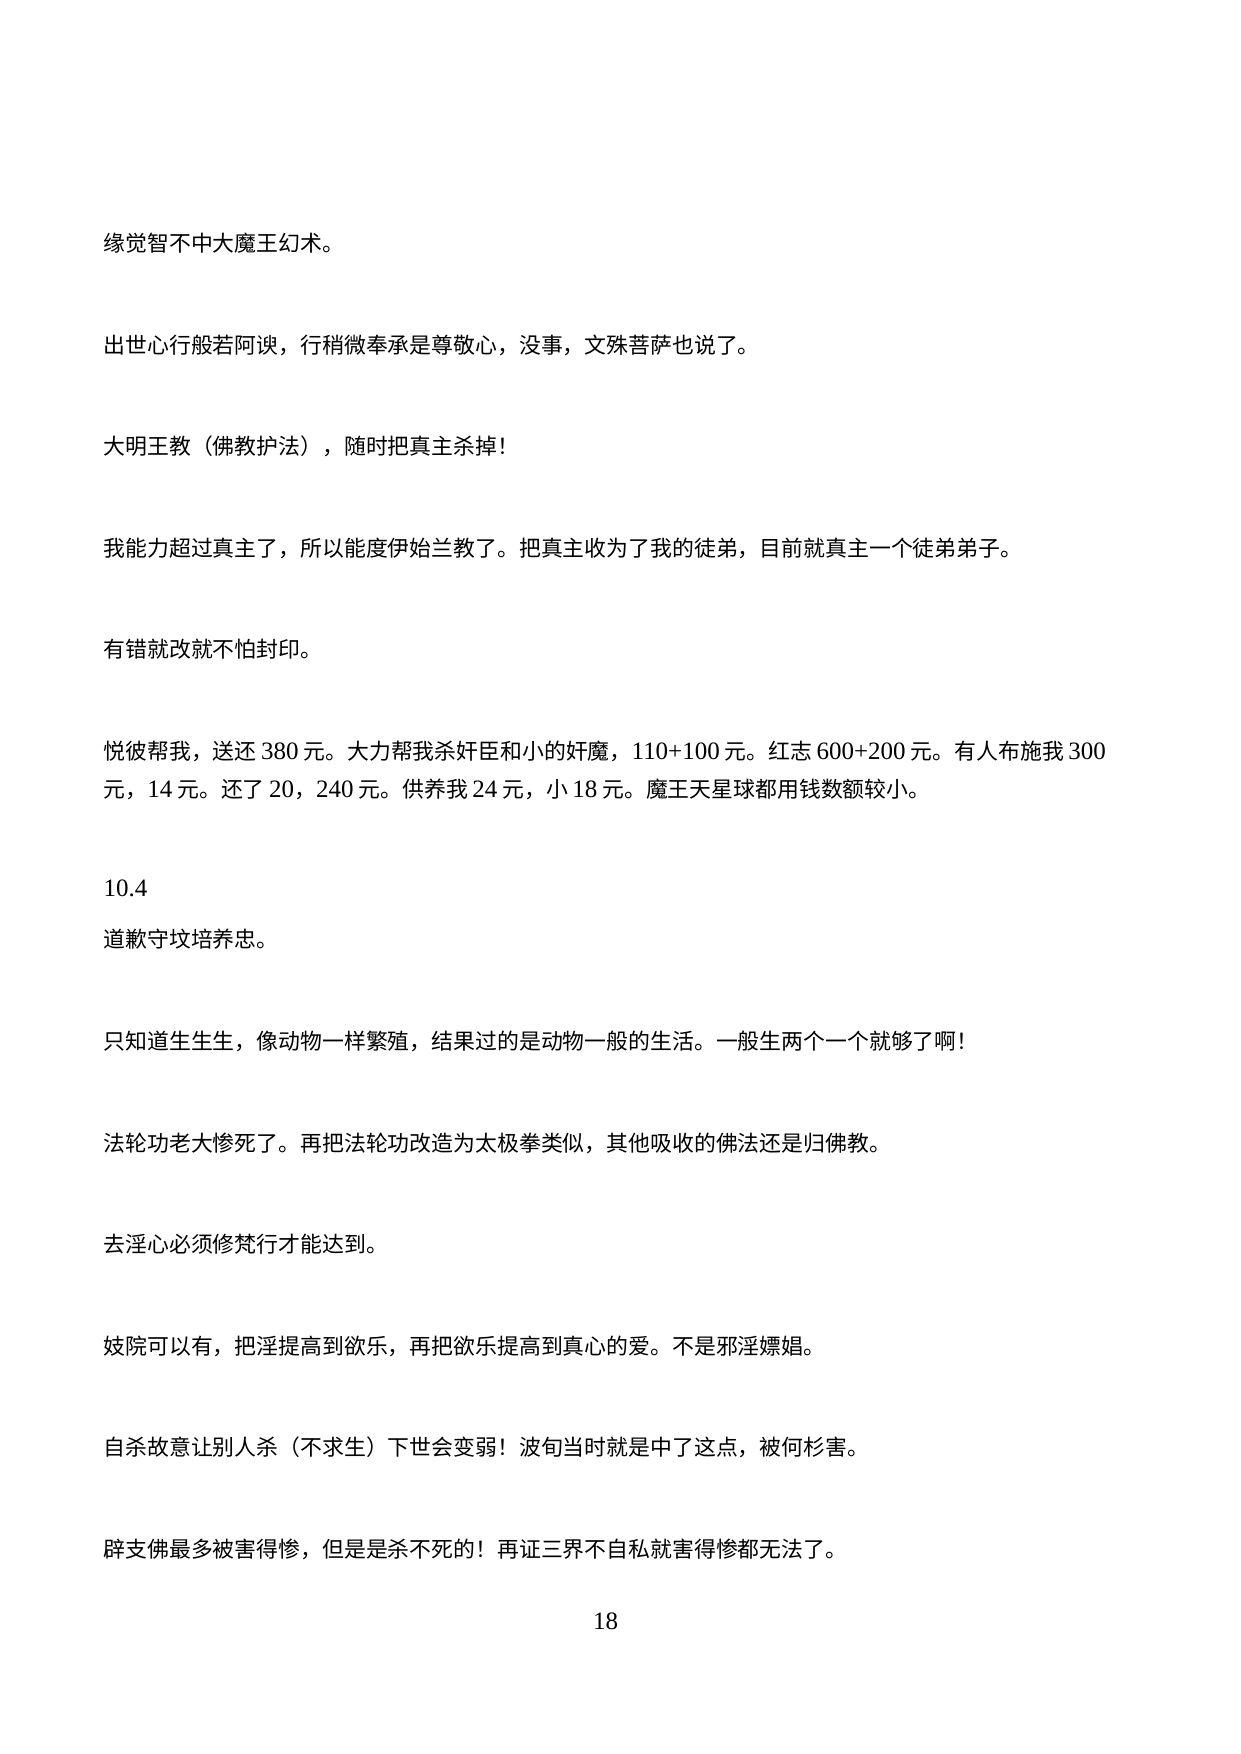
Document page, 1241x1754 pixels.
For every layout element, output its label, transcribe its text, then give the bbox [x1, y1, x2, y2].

text 辟支佛最多被害得惨，但是是杀不死的！再证三界不自私就害得惨都无法了。 [103, 1532, 1107, 1563]
text 有错就改就不怕封印。 [103, 632, 1107, 664]
text 去淫心必须修梵行才能达到。 [103, 1227, 1107, 1259]
text 我能力超过真主了，所以能度伊始兰教了。把真主收为了我的徒弟，目前就真主一个徒弟弟子。 [103, 531, 1107, 562]
text 出世心行般若阿谀，行稍微奉承是尊敬心，没事，文殊菩萨也说了。 [103, 328, 1107, 359]
text 只知道生生生，像动物一样繁殖，结果过的是动物一般的生活。一般生两个一个就够了啊！ [103, 1024, 1107, 1056]
text 自杀故意让别人杀（不求生）下世会变弱！波旬当时就是中了这点，被何杉害。 [103, 1430, 1107, 1462]
text 大明王教（佛教护法），随时把真主杀掉！ [103, 429, 1107, 461]
text 道歉守坟培养忠。 [103, 922, 1107, 954]
text 悦彼帮我，送还380元。大力帮我杀奸臣和小的奸魔，110+100元。红志600+200元。有人布施我300元，14元。还了20，240元。供养我24元，小18元。魔王天星球都用钱数额较小。 [103, 734, 1107, 803]
text 10.4 [103, 873, 1107, 902]
text 缘觉智不中大魔王幻术。 [103, 226, 1107, 258]
text 妓院可以有，把淫提高到欲乐，再把欲乐提高到真心的爱。不是邪淫嫖娼。 [103, 1329, 1107, 1360]
text 法轮功老大惨死了。再把法轮功改造为太极拳类似，其他吸收的佛法还是归佛教。 [103, 1126, 1107, 1157]
